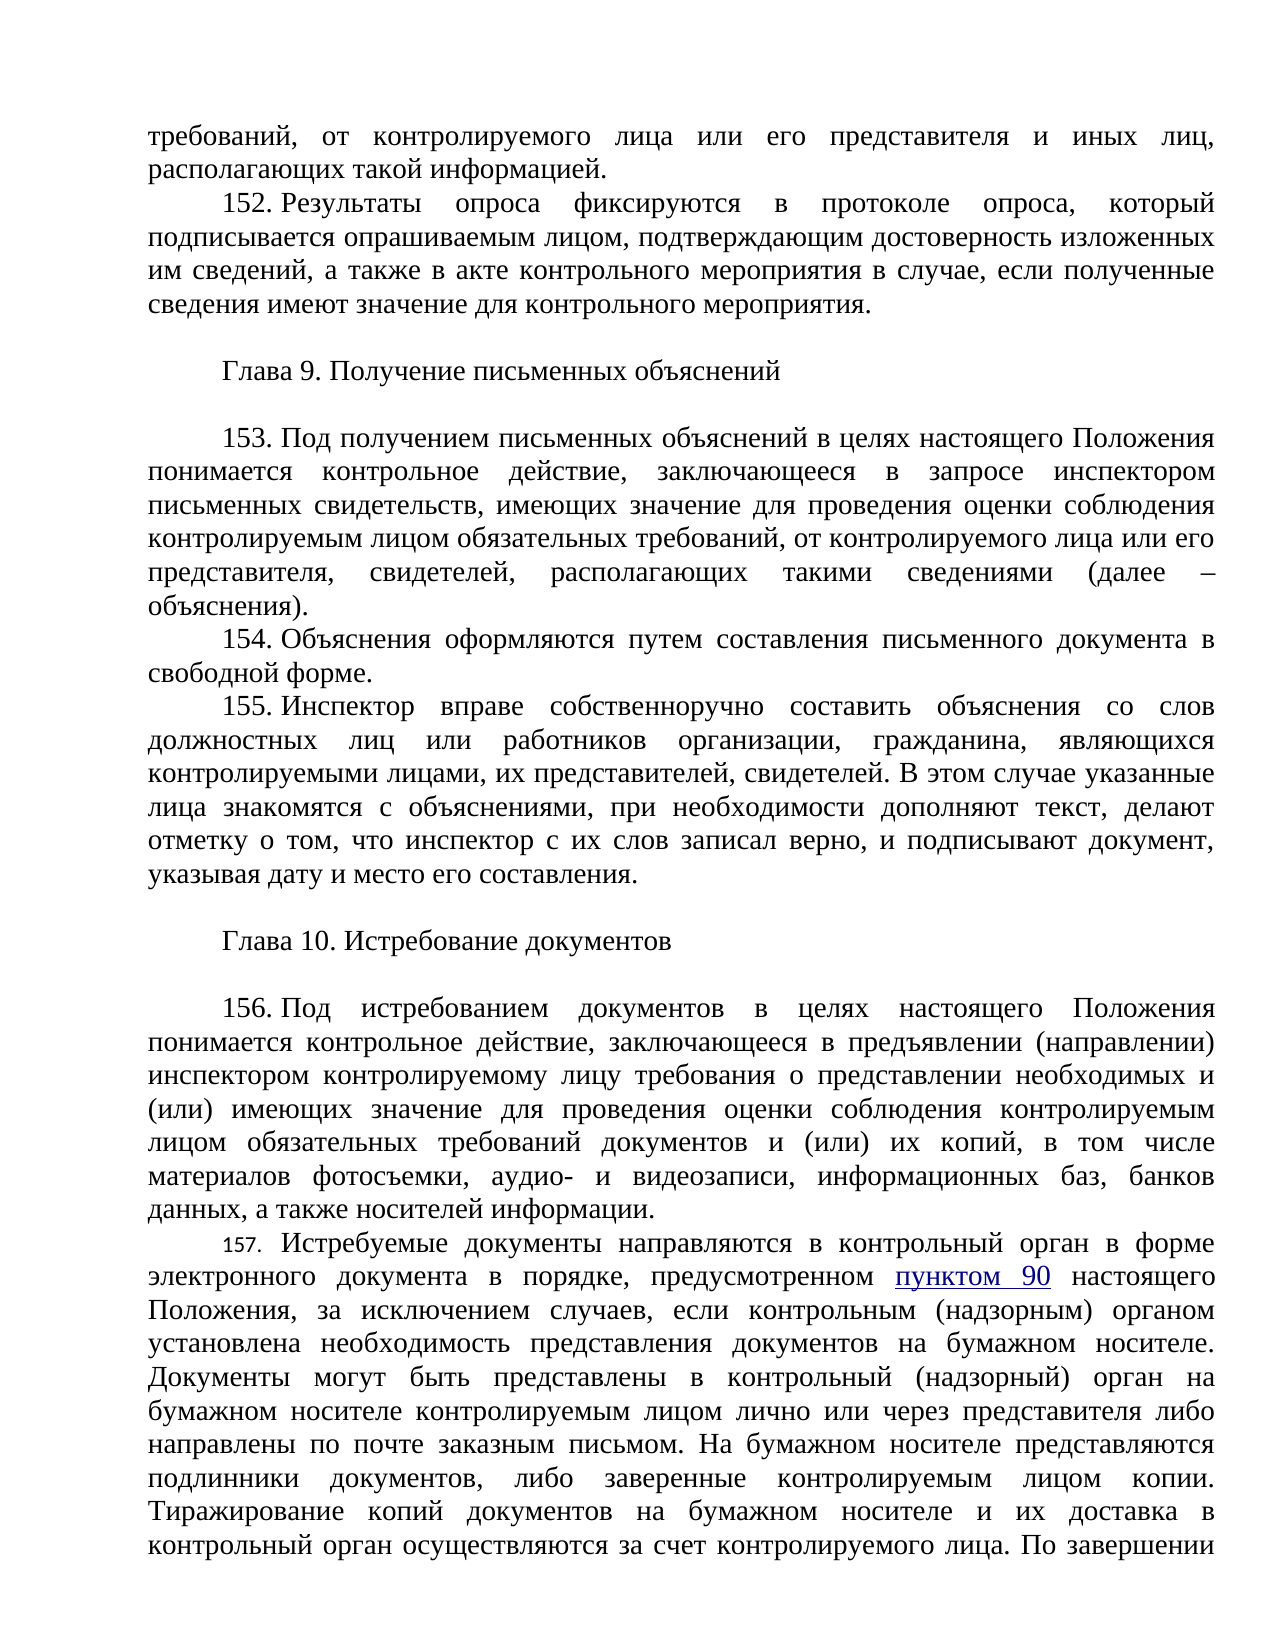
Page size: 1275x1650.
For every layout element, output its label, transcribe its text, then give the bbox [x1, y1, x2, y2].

list Под получением письменных объяснений в целях настоящего Положения понимается контрольное действие, заключающееся в запросе инспектором письменных свидетельств, имеющих значение для проведения оценки соблюдения контролируемым лицом обязательных требований, от контролируемого лица или его представителя, свидетелей, располагающих такими сведениями (далее – объяснения). [148, 420, 1216, 621]
text Глава 9. Получение письменных объяснений [222, 353, 1216, 386]
list Результаты опроса фиксируются в протоколе опроса, который подписывается опрашиваемым лицом, подтверждающим достоверность изложенных им сведений, а также в акте контрольного мероприятия в случае, если полученные сведения имеют значение для контрольного мероприятия. [148, 185, 1216, 319]
list Истребуемые документы направляются в контрольный орган в форме электронного документа в порядке, предусмотренном пунктом 90 настоящего Положения, за исключением случаев, если контрольным (надзорным) органом установлена необходимость представления документов на бумажном носителе. Документы могут быть представлены в контрольный (надзорный) орган на бумажном носителе контролируемым лицом лично или через представителя либо направлены по почте заказным письмом. На бумажном носителе представляются подлинники документов, либо заверенные контролируемым лицом копии. Тиражирование копий документов на бумажном носителе и их доставка в контрольный орган осуществляются за счет контролируемого лица. По завершении [148, 1225, 1216, 1560]
text Глава 10. Истребование документов [148, 923, 1216, 957]
list Под истребованием документов в целях настоящего Положения понимается контрольное действие, заключающееся в предъявлении (направлении) инспектором контролируемому лицу требования о представлении необходимых и (или) имеющих значение для проведения оценки соблюдения контролируемым лицом обязательных требований документов и (или) их копий, в том числе материалов фотосъемки, аудио- и видеозаписи, информационных баз, банков данных, а также носителей информации. [148, 990, 1216, 1225]
list Объяснения оформляются путем составления письменного документа в свободной форме. [148, 621, 1216, 688]
list требований, от контролируемого лица или его представителя и иных лиц, располагающих такой информацией. [148, 118, 1216, 185]
list Инспектор вправе собственноручно составить объяснения со слов должностных лиц или работников организации, гражданина, являющихся контролируемыми лицами, их представителей, свидетелей. В этом случае указанные лица знакомятся с объяснениями, при необходимости дополняют текст, делают отметку о том, что инспектор с их слов записал верно, и подписывают документ, указывая дату и место его составления. [148, 688, 1216, 889]
